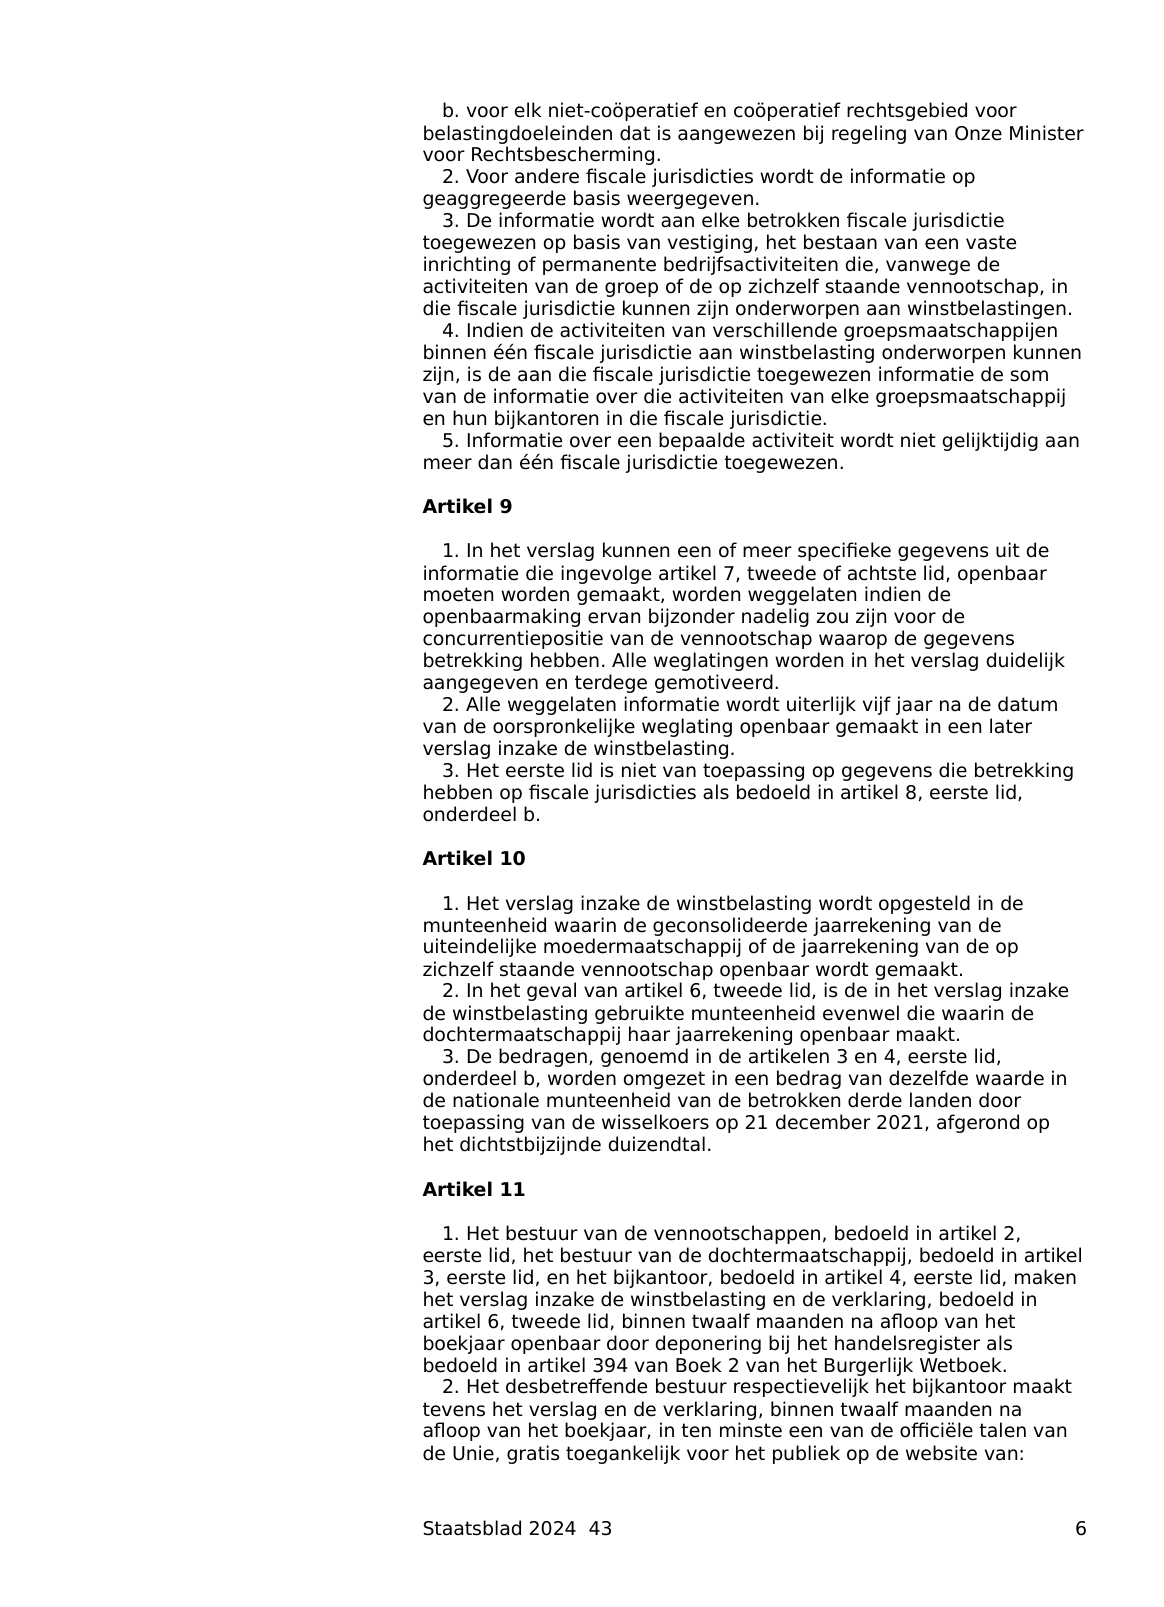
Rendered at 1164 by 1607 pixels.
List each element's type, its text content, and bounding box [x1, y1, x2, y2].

text 2. Het desbetreffende bestuur respectievelijk het bijkantoor maakt tevens het verslag en de verklaring, binnen twaalf maanden na afloop van het boekjaar, in ten minste een van de officiële talen van de Unie, gratis toegankelijk voor het publiek op de website van: [422, 1376, 1087, 1464]
text 2. Alle weggelaten informatie wordt uiterlijk vijf jaar na de datum van de oorspronkelijke weglating openbaar gemaakt in een later verslag inzake de winstbelasting. [422, 694, 1087, 760]
text 1. Het bestuur van de vennootschappen, bedoeld in artikel 2, eerste lid, het bestuur van de dochtermaatschappij, bedoeld in artikel 3, eerste lid, en het bijkantoor, bedoeld in artikel 4, eerste lid, maken het verslag inzake de winstbelasting en de verklaring, bedoeld in artikel 6, tweede lid, binnen twaalf maanden na afloop van het boekjaar openbaar door deponering bij het handelsregister als bedoeld in artikel 394 van Boek 2 van het Burgerlijk Wetboek. [422, 1223, 1087, 1376]
text b. voor elk niet-coöperatief en coöperatief rechtsgebied voor belastingdoeleinden dat is aangewezen bij regeling van Onze Minister voor Rechtsbescherming. [422, 100, 1087, 166]
text 1. In het verslag kunnen een of meer specifieke gegevens uit de informatie die ingevolge artikel 7, tweede of achtste lid, openbaar moeten worden gemaakt, worden weggelaten indien de openbaarmaking ervan bijzonder nadelig zou zijn voor de concurrentiepositie van de vennootschap waarop de gegevens betrekking hebben. Alle weglatingen worden in het verslag duidelijk aangegeven en terdege gemotiveerd. [422, 540, 1087, 694]
subtitle Artikel 10 [422, 848, 1087, 870]
text 4. Indien de activiteiten van verschillende groepsmaatschappijen binnen één fiscale jurisdictie aan winstbelasting onderworpen kunnen zijn, is de aan die fiscale jurisdictie toegewezen informatie de som van de informatie over die activiteiten van elke groepsmaatschappij en hun bijkantoren in die fiscale jurisdictie. [422, 320, 1087, 430]
text 3. Het eerste lid is niet van toepassing op gegevens die betrekking hebben op fiscale jurisdicties als bedoeld in artikel 8, eerste lid, onderdeel b. [422, 760, 1087, 826]
text 3. De informatie wordt aan elke betrokken fiscale jurisdictie toegewezen op basis van vestiging, het bestaan van een vaste inrichting of permanente bedrijfsactiviteiten die, vanwege de activiteiten van de groep of de op zichzelf staande vennootschap, in die fiscale jurisdictie kunnen zijn onderworpen aan winstbelastingen. [422, 210, 1087, 320]
text 3. De bedragen, genoemd in de artikelen 3 en 4, eerste lid, onderdeel b, worden omgezet in een bedrag van dezelfde waarde in de nationale munteenheid van de betrokken derde landen door toepassing van de wisselkoers op 21 december 2021, afgerond op het dichtstbijzijnde duizendtal. [422, 1046, 1087, 1156]
text 5. Informatie over een bepaalde activiteit wordt niet gelijktijdig aan meer dan één fiscale jurisdictie toegewezen. [422, 430, 1087, 474]
text 2. Voor andere fiscale jurisdicties wordt de informatie op geaggregeerde basis weergegeven. [422, 166, 1087, 210]
text 2. In het geval van artikel 6, tweede lid, is de in het verslag inzake de winstbelasting gebruikte munteenheid evenwel die waarin de dochtermaatschappij haar jaarrekening openbaar maakt. [422, 980, 1087, 1046]
subtitle Artikel 9 [422, 496, 1087, 518]
text 1. Het verslag inzake de winstbelasting wordt opgesteld in de munteenheid waarin de geconsolideerde jaarrekening van de uiteindelijke moedermaatschappij of de jaarrekening van de op zichzelf staande vennootschap openbaar wordt gemaakt. [422, 892, 1087, 980]
subtitle Artikel 11 [422, 1178, 1087, 1200]
